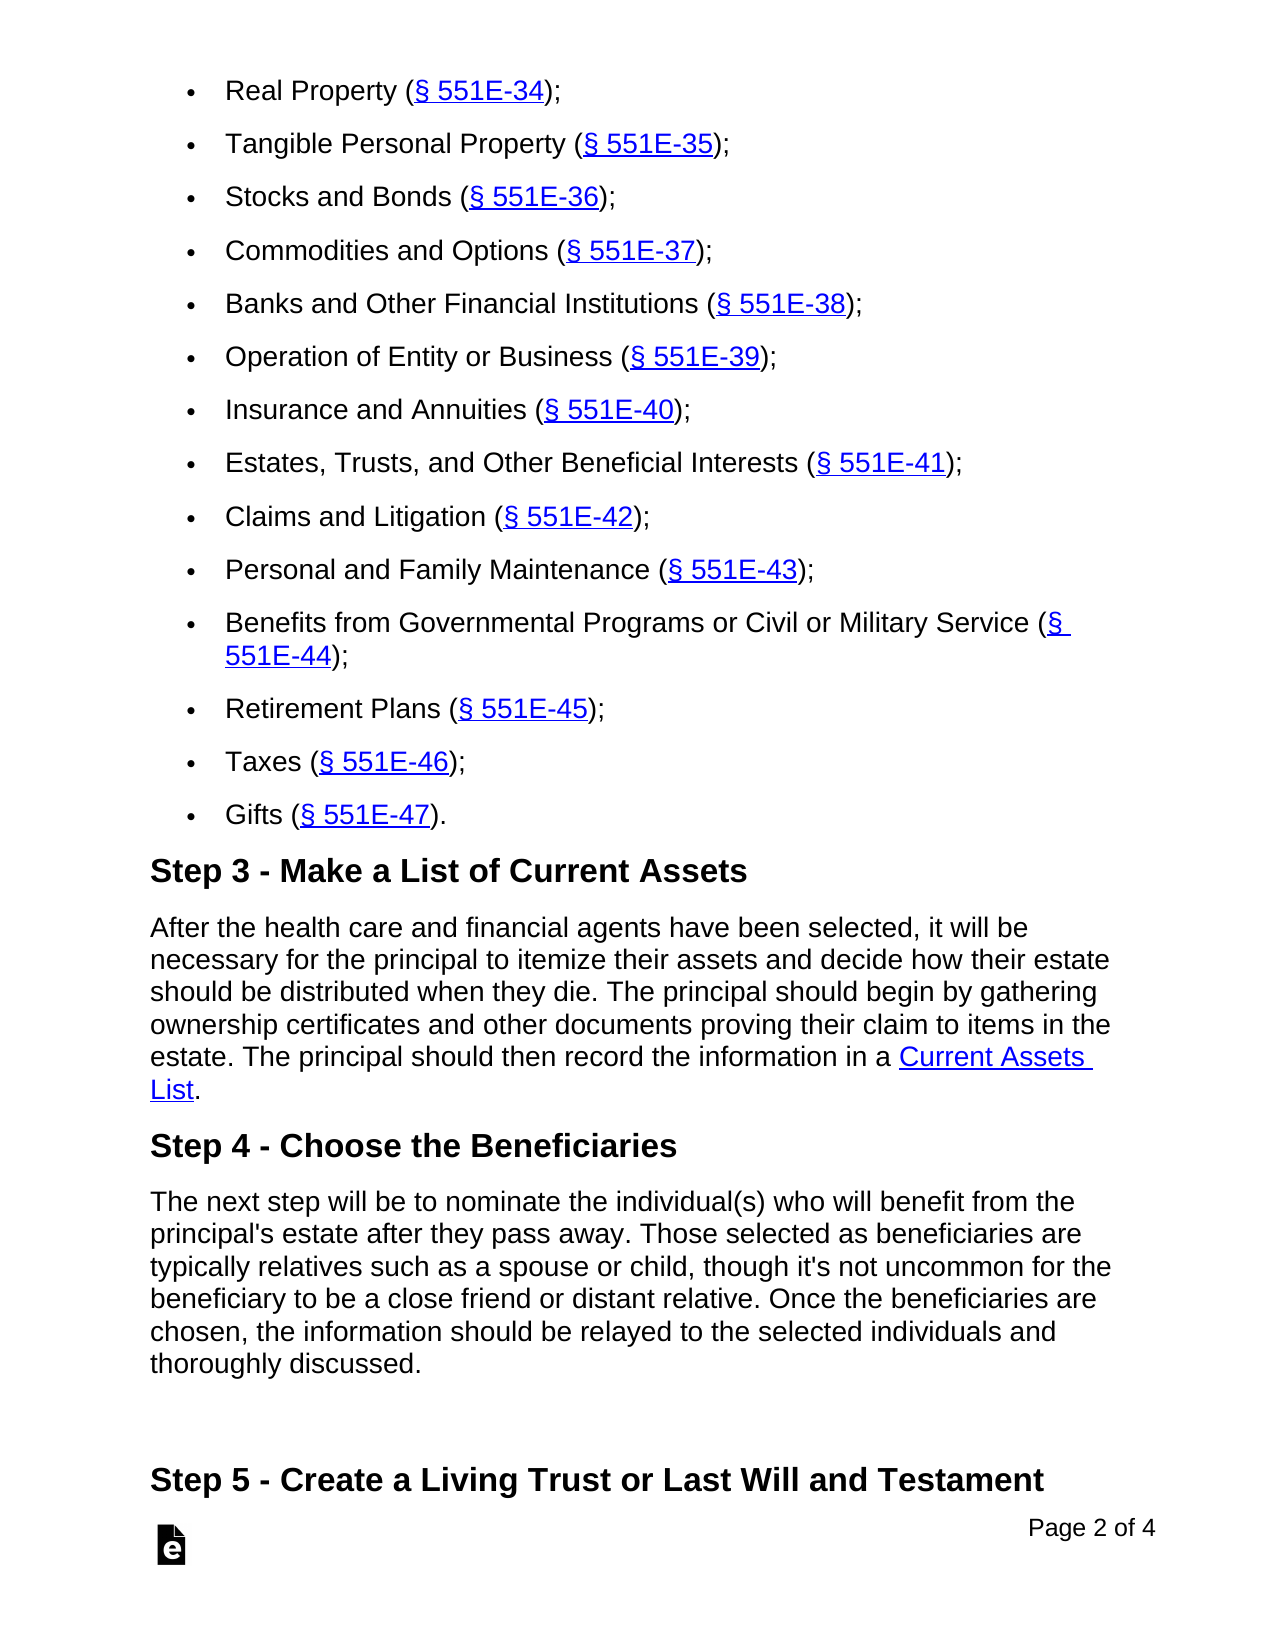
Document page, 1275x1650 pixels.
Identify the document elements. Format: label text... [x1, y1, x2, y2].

list Commodities and Options (§ 551E‑37); [187, 233, 1125, 266]
subtitle Step 3 - Make a List of Current Assets [150, 851, 1125, 890]
list Personal and Family Maintenance (§ 551E‑43); [187, 553, 1125, 585]
list Insurance and Annuities (§ 551E‑40); [187, 393, 1125, 426]
text After the health care and financial agents have been selected, it will be necessary for the principal to itemize their assets and decide how their estate should be distributed when they die. The principal should begin by gathering ownership certificates and other documents proving their claim to items in the estate. The principal should then record the information in a Current Assets List. [150, 911, 1125, 1105]
list Stocks and Bonds (§ 551E‑36); [187, 180, 1125, 213]
list Gifts (§ 551E‑47). [187, 798, 1125, 831]
list Operation of Entity or Business (§ 551E‑39); [187, 340, 1125, 372]
list Tangible Personal Property (§ 551E‑35); [187, 127, 1125, 159]
subtitle Step 5 - Create a Living Trust or Last Will and Testament [150, 1459, 1125, 1498]
subtitle Step 4 - Choose the Beneficiaries [150, 1126, 1125, 1164]
list Estates, Trusts, and Other Beneficial Interests (§ 551E‑41); [187, 446, 1125, 479]
list Real Property (§ 551E‑34); [187, 74, 1125, 106]
list Taxes (§ 551E‑46); [187, 745, 1125, 777]
list Retirement Plans (§ 551E‑45); [187, 692, 1125, 724]
text The next step will be to nominate the individual(s) who will benefit from the principal's estate after they pass away. Those selected as beneficiaries are typically relatives such as a spouse or child, though it's not uncommon for the beneficiary to be a close friend or distant relative. Once the beneficiaries are chosen, the information should be relayed to the selected individuals and thoroughly discussed. [150, 1185, 1125, 1379]
list Benefits from Governmental Programs or Civil or Military Service (§ 551E‑44); [187, 606, 1125, 671]
list Banks and Other Financial Institutions (§ 551E‑38); [187, 287, 1125, 319]
list Claims and Litigation (§ 551E‑42); [187, 499, 1125, 532]
